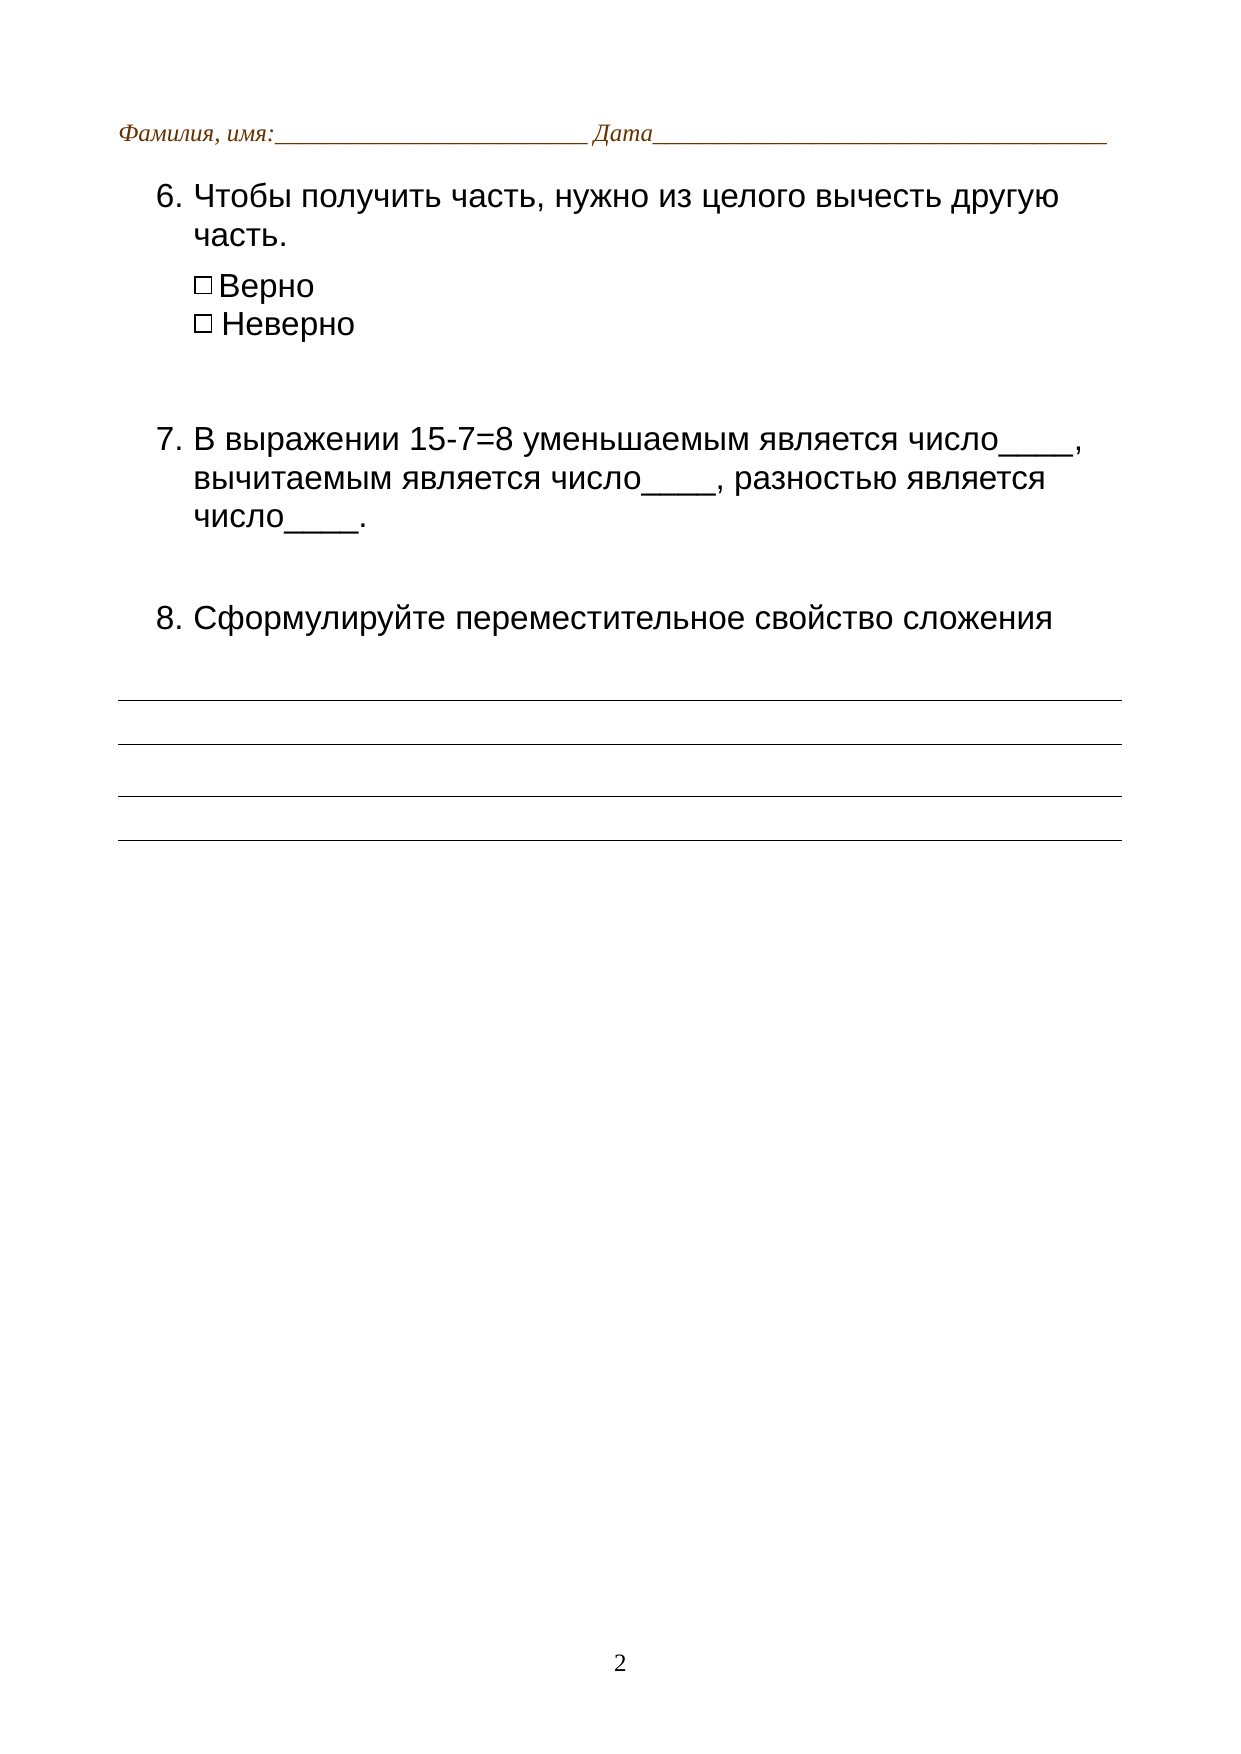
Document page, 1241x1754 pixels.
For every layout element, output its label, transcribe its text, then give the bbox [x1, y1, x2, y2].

list Верно [156, 266, 1122, 304]
list Чтобы получить часть, нужно из целого вычесть другую часть. [156, 176, 1122, 253]
list В выражении 15-7=8 уменьшаемым является число____, вычитаемым является число____, разностью является число____. [156, 419, 1122, 535]
list Неверно [156, 304, 1122, 343]
list Сформулируйте переместительное свойство сложения [156, 598, 1122, 637]
